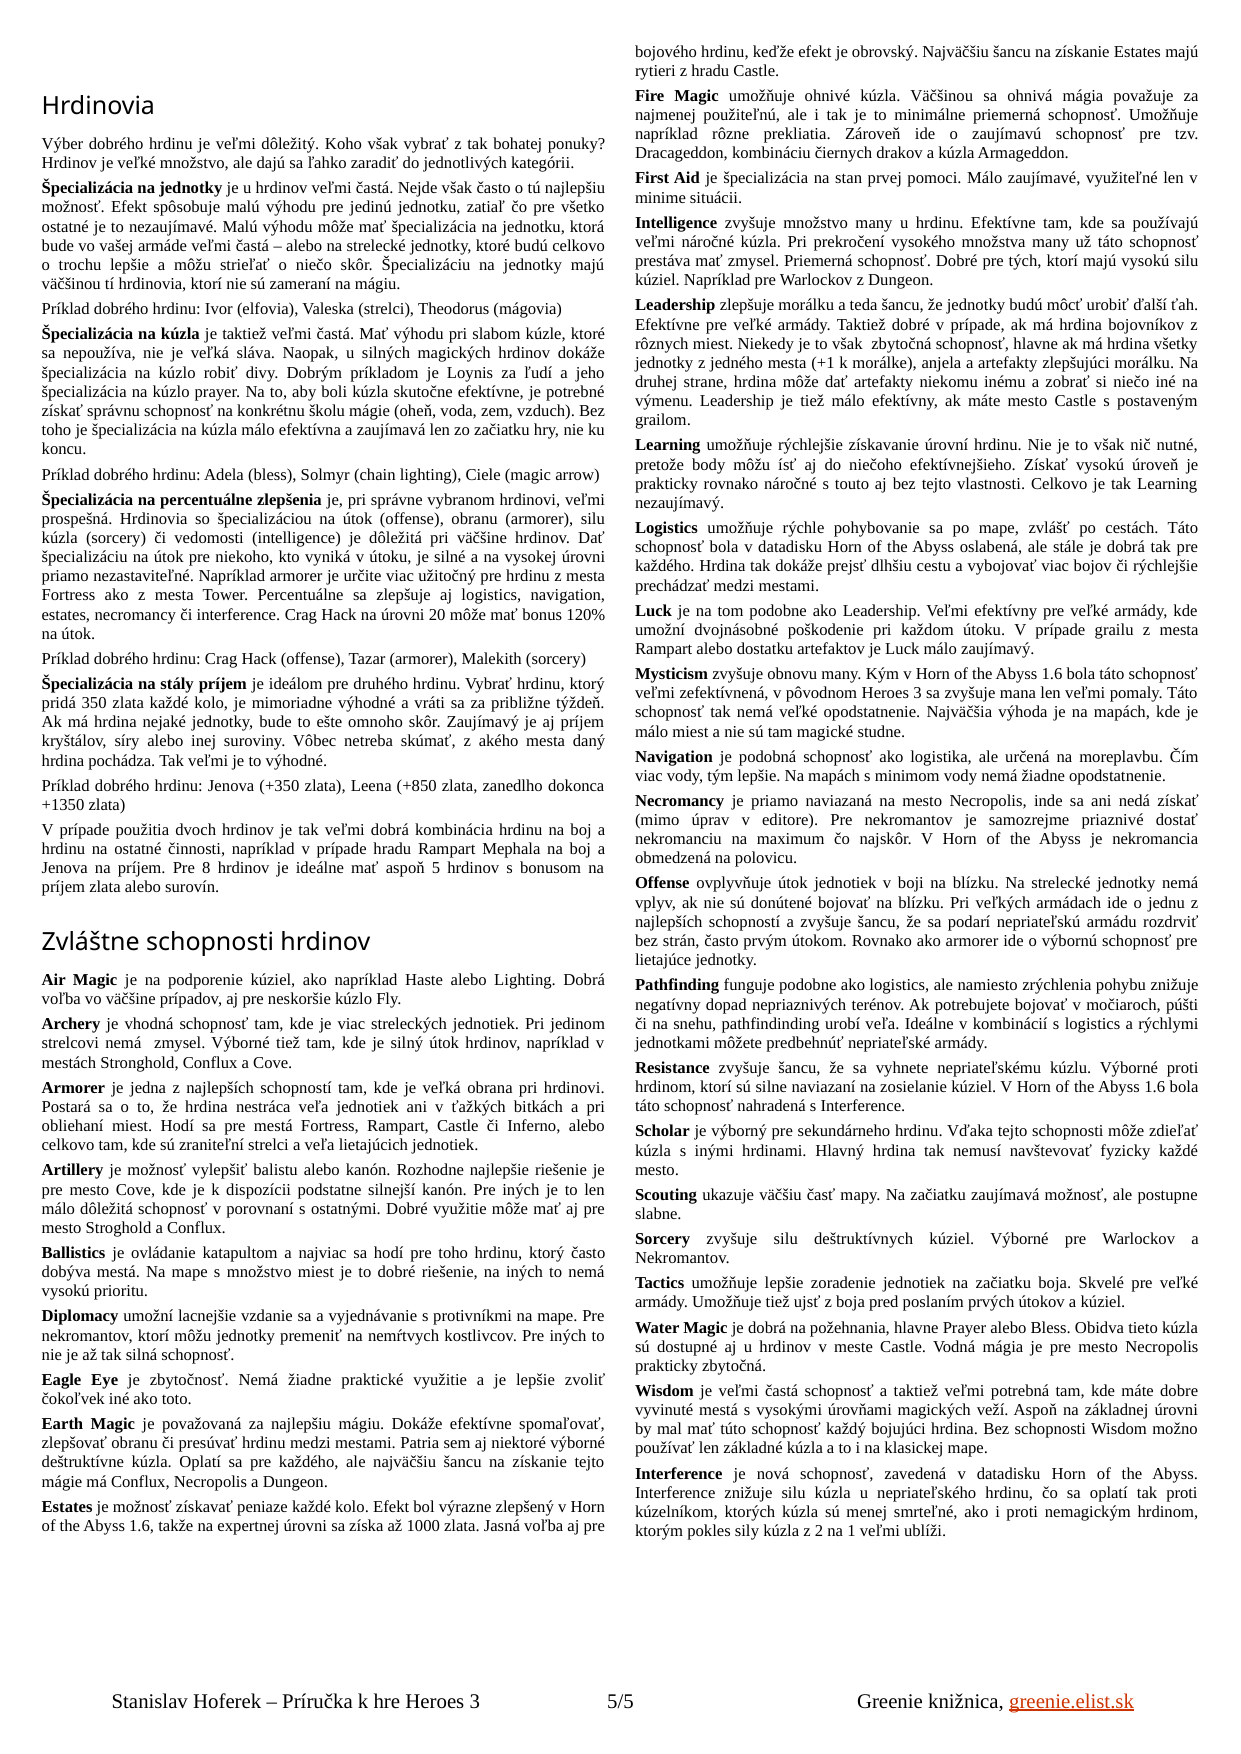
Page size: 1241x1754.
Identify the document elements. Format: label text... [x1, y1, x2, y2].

text Water Magic je dobrá na požehnania, hlavne Prayer alebo Bless. Obidva tieto kúzla sú dostupné aj u hrdinov v meste Castle. Vodná mágia je pre mesto Necropolis prakticky zbytočná. [635, 1317, 1199, 1375]
text Ballistics je ovládanie katapultom a najviac sa hodí pre toho hrdinu, ktorý často dobýva mestá. Na mape s množstvo miest je to dobré riešenie, na iných to nemá vysokú prioritu. [41, 1243, 605, 1300]
text Intelligence zvyšuje množstvo many u hrdinu. Efektívne tam, kde sa používajú veľmi náročné kúzla. Pri prekročení vysokého množstva many už táto schopnosť prestáva mať zmysel. Priemerná schopnosť. Dobré pre tých, ktorí majú vysokú silu kúziel. Napríklad pre Warlockov z Dungeon. [635, 212, 1199, 289]
text Scouting ukazuje väčšiu časť mapy. Na začiatku zaujímavá možnosť, ale postupne slabne. [635, 1184, 1199, 1223]
text bojového hrdinu, keďže efekt je obrovský. Najväčšiu šancu na získanie Estates majú rytieri z hradu Castle. [635, 41, 1199, 80]
text Eagle Eye je zbytočnosť. Nemá žiadne praktické využitie a je lepšie zvoliť čokoľvek iné ako toto. [41, 1369, 605, 1408]
text Learning umožňuje rýchlejšie získavanie úrovní hrdinu. Nie je to však nič nutné, pretože body môžu ísť aj do niečoho efektívnejšieho. Získať vysokú úroveň je prakticky rovnako náročné s touto aj bez tejto vlastnosti. Celkovo je tak Learning nezaujímavý. [635, 435, 1199, 512]
subtitle Zvláštne schopnosti hrdinov [41, 923, 605, 957]
text Tactics umožňuje lepšie zoradenie jednotiek na začiatku boja. Skvelé pre veľké armády. Umožňuje tiež ujsť z boja pred poslaním prvých útokov a kúziel. [635, 1273, 1199, 1311]
text Armorer je jedna z najlepších schopností tam, kde je veľká obrana pri hrdinovi. Postará sa o to, že hrdina nestráca veľa jednotiek ani v ťažkých bitkách a pri obliehaní miest. Hodí sa pre mestá Fortress, Rampart, Castle či Inferno, alebo celkovo tam, kde sú zraniteľní strelci a veľa lietajúcich jednotiek. [41, 1077, 605, 1154]
text Príklad dobrého hrdinu: Ivor (elfovia), Valeska (strelci), Theodorus (mágovia) [41, 299, 605, 318]
text Príklad dobrého hrdinu: Jenova (+350 zlata), Leena (+850 zlata, zanedlho dokonca +1350 zlata) [41, 776, 605, 814]
text Fire Magic umožňuje ohnivé kúzla. Väčšinou sa ohnivá mágia považuje za najmenej použiteľnú, ale i tak je to minimálne priemerná schopnosť. Umožňuje napríklad rôzne prekliatia. Zároveň ide o zaujímavú schopnosť pre tzv. Dracageddon, kombináciu čiernych drakov a kúzla Armageddon. [635, 86, 1199, 162]
text Archery je vhodná schopnosť tam, kde je viac streleckých jednotiek. Pri jedinom strelcovi nemá zmysel. Výborné tiež tam, kde je silný útok hrdinov, napríklad v mestách Stronghold, Conflux a Cove. [41, 1014, 605, 1072]
text Necromancy je priamo naviazaná na mesto Necropolis, inde sa ani nedá získať (mimo úprav v editore). Pre nekromantov je samozrejme priaznivé dostať nekromanciu na maximum čo najskôr. V Horn of the Abyss je nekromancia obmedzená na polovicu. [635, 791, 1199, 867]
text Earth Magic je považovaná za najlepšiu mágiu. Dokáže efektívne spomaľovať, zlepšovať obranu či presúvať hrdinu medzi mestami. Patria sem aj niektoré výborné deštruktívne kúzla. Oplatí sa pre každého, ale najväčšiu šancu na získanie tejto mágie má Conflux, Necropolis a Dungeon. [41, 1414, 605, 1491]
text Offense ovplyvňuje útok jednotiek v boji na blízku. Na strelecké jednotky nemá vplyv, ak nie sú donútené bojovať na blízku. Pri veľkých armádach ide o jednu z najlepších schopností a zvyšuje šancu, že sa podarí nepriateľskú armádu rozdrviť bez strán, často prvým útokom. Rovnako ako armorer ide o výbornú schopnosť pre lietajúce jednotky. [635, 873, 1199, 969]
text Artillery je možnosť vylepšiť balistu alebo kanón. Rozhodne najlepšie riešenie je pre mesto Cove, kde je k dispozícii podstatne silnejší kanón. Pre iných je to len málo dôležitá schopnosť v porovnaní s ostatnými. Dobré využitie môže mať aj pre mesto Stroghold a Conflux. [41, 1160, 605, 1237]
text Špecializácia na jednotky je u hrdinov veľmi častá. Nejde však často o tú najlepšiu možnosť. Efekt spôsobuje malú výhodu pre jedinú jednotku, zatiaľ čo pre všetko ostatné je to nezaujímavé. Malú výhodu môže mať špecializácia na jednotku, ktorá bude vo vašej armáde veľmi častá – alebo na strelecké jednotky, ktoré budú celkovo o trochu lepšie a môžu strieľať o niečo skôr. Špecializáciu na jednotky majú väčšinou tí hrdinovia, ktorí nie sú zameraní na mágiu. [41, 178, 605, 293]
text First Aid je špecializácia na stan prvej pomoci. Málo zaujímavé, využiteľné len v minime situácii. [635, 168, 1199, 207]
text Výber dobrého hrdinu je veľmi dôležitý. Koho však vybrať z tak bohatej ponuky? Hrdinov je veľké množstvo, ale dajú sa ľahko zaradiť do jednotlivých kategórii. [41, 134, 605, 172]
text Pathfinding funguje podobne ako logistics, ale namiesto zrýchlenia pohybu znižuje negatívny dopad nepriaznivých terénov. Ak potrebujete bojovať v močiaroch, púšti či na snehu, pathfindinding urobí veľa. Ideálne v kombinácií s logistics a rýchlymi jednotkami môžete predbehnúť nepriateľské armády. [635, 975, 1199, 1052]
text Navigation je podobná schopnosť ako logistika, ale určená na moreplavbu. Čím viac vody, tým lepšie. Na mapách s minimom vody nemá žiadne opodstatnenie. [635, 746, 1199, 785]
text Diplomacy umožní lacnejšie vzdanie sa a vyjednávanie s protivníkmi na mape. Pre nekromantov, ktorí môžu jednotky premeniť na nemŕtvych kostlivcov. Pre iných to nie je až tak silná schopnosť. [41, 1306, 605, 1364]
text V prípade použitia dvoch hrdinov je tak veľmi dobrá kombinácia hrdinu na boj a hrdinu na ostatné činnosti, napríklad v prípade hradu Rampart Mephala na boj a Jenova na príjem. Pre 8 hrdinov je ideálne mať aspoň 5 hrdinov s bonusom na príjem zlata alebo surovín. [41, 820, 605, 896]
text Leadership zlepšuje morálku a teda šancu, že jednotky budú môcť urobiť ďalší ťah. Efektívne pre veľké armády. Taktiež dobré v prípade, ak má hrdina bojovníkov z rôznych miest. Niekedy je to však zbytočná schopnosť, hlavne ak má hrdina všetky jednotky z jedného mesta (+1 k morálke), anjela a artefakty zlepšujúci morálku. Na druhej strane, hrdina môže dať artefakty niekomu inému a zobrať si niečo iné na výmenu. Leadership je tiež málo efektívny, ak máte mesto Castle s postaveným grailom. [635, 295, 1199, 429]
text Sorcery zvyšuje silu deštruktívnych kúziel. Výborné pre Warlockov a Nekromantov. [635, 1229, 1199, 1267]
text Špecializácia na stály príjem je ideálom pre druhého hrdinu. Vybrať hrdinu, ktorý pridá 350 zlata každé kolo, je mimoriadne výhodné a vráti sa za približne týždeň. Ak má hrdina nejaké jednotky, bude to ešte omnoho skôr. Zaujímavý je aj príjem kryštálov, síry alebo inej suroviny. Vôbec netreba skúmať, z akého mesta daný hrdina pochádza. Tak veľmi je to výhodné. [41, 674, 605, 769]
text Príklad dobrého hrdinu: Adela (bless), Solmyr (chain lighting), Ciele (magic arrow) [41, 464, 605, 483]
text Logistics umožňuje rýchle pohybovanie sa po mape, zvlášť po cestách. Táto schopnosť bola v datadisku Horn of the Abyss oslabená, ale stále je dobrá tak pre každého. Hrdina tak dokáže prejsť dlhšiu cestu a vybojovať viac bojov či rýchlejšie prechádzať medzi mestami. [635, 518, 1199, 594]
subtitle Hrdinovia [41, 87, 605, 121]
text Špecializácia na percentuálne zlepšenia je, pri správne vybranom hrdinovi, veľmi prospešná. Hrdinovia so špecializáciou na útok (offense), obranu (armorer), silu kúzla (sorcery) či vedomosti (intelligence) je dôležitá pri väčšine hrdinov. Dať špecializáciu na útok pre niekoho, kto vyniká v útoku, je silné a na vysokej úrovni priamo nezastaviteľné. Napríklad armorer je určite viac užitočný pre hrdinu z mesta Fortress ako z mesta Tower. Percentuálne sa zlepšuje aj logistics, navigation, estates, necromancy či interference. Crag Hack na úrovni 20 môže mať bonus 120% na útok. [41, 489, 605, 643]
text Luck je na tom podobne ako Leadership. Veľmi efektívny pre veľké armády, kde umožní dvojnásobné poškodenie pri každom útoku. V prípade grailu z mesta Rampart alebo dostatku artefaktov je Luck málo zaujímavý. [635, 600, 1199, 658]
text Špecializácia na kúzla je taktiež veľmi častá. Mať výhodu pri slabom kúzle, ktoré sa nepoužíva, nie je veľká sláva. Naopak, u silných magických hrdinov dokáže špecializácia na kúzlo robiť divy. Dobrým príkladom je Loynis za ľudí a jeho špecializácia na kúzlo prayer. Na to, aby boli kúzla skutočne efektívne, je potrebné získať správnu schopnosť na konkrétnu školu mágie (oheň, voda, zem, vzduch). Bez toho je špecializácia na kúzla málo efektívna a zaujímavá len zo začiatku hry, nie ku koncu. [41, 324, 605, 458]
text Príklad dobrého hrdinu: Crag Hack (offense), Tazar (armorer), Malekith (sorcery) [41, 649, 605, 668]
text Interference je nová schopnosť, zavedená v datadisku Horn of the Abyss. Interference znižuje silu kúzla u nepriateľského hrdinu, čo sa oplatí tak proti kúzelníkom, ktorých kúzla sú menej smrteľné, ako i proti nemagickým hrdinom, ktorým pokles sily kúzla z 2 na 1 veľmi ublíži. [635, 1463, 1199, 1540]
text Resistance zvyšuje šancu, že sa vyhnete nepriateľskému kúzlu. Výborné proti hrdinom, ktorí sú silne naviazaní na zosielanie kúziel. V Horn of the Abyss 1.6 bola táto schopnosť nahradená s Interference. [635, 1058, 1199, 1115]
text Air Magic je na podporenie kúziel, ako napríklad Haste alebo Lighting. Dobrá voľba vo väčšine prípadov, aj pre neskoršie kúzlo Fly. [41, 970, 605, 1008]
text Mysticism zvyšuje obnovu many. Kým v Horn of the Abyss 1.6 bola táto schopnosť veľmi zefektívnená, v pôvodnom Heroes 3 sa zvyšuje mana len veľmi pomaly. Táto schopnosť tak nemá veľké opodstatnenie. Najväčšia výhoda je na mapách, kde je málo miest a nie sú tam magické studne. [635, 664, 1199, 741]
text Estates je možnosť získavať peniaze každé kolo. Efekt bol výrazne zlepšený v Horn of the Abyss 1.6, takže na expertnej úrovni sa získa až 1000 zlata. Jasná voľba aj pre [41, 1496, 605, 1535]
text Scholar je výborný pre sekundárneho hrdinu. Vďaka tejto schopnosti môže zdieľať kúzla s inými hrdinami. Hlavný hrdina tak nemusí navštevovať fyzicky každé mesto. [635, 1121, 1199, 1179]
text Wisdom je veľmi častá schopnosť a taktiež veľmi potrebná tam, kde máte dobre vyvinuté mestá s vysokými úrovňami magických veží. Aspoň na základnej úrovni by mal mať túto schopnosť každý bojujúci hrdina. Bez schopnosti Wisdom možno používať len základné kúzla a to i na klasickej mape. [635, 1381, 1199, 1457]
